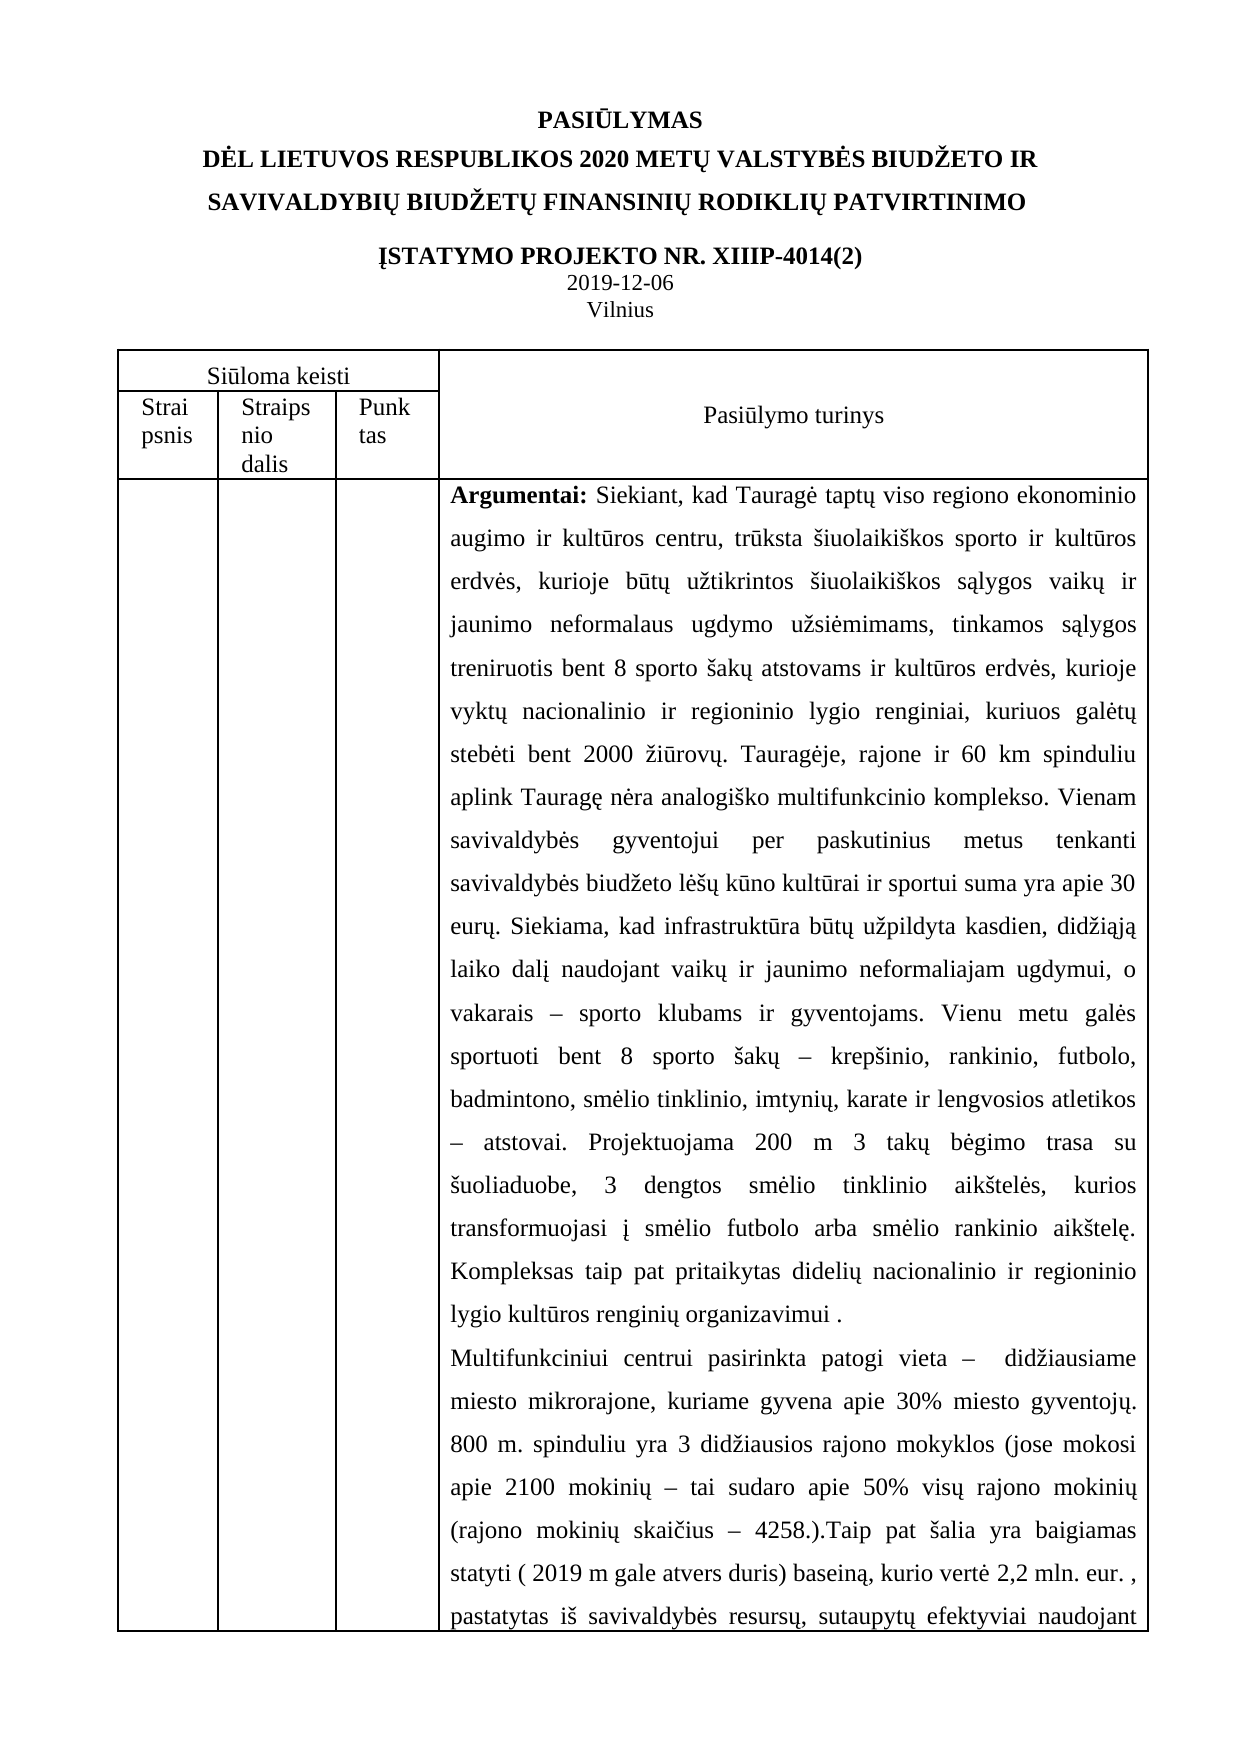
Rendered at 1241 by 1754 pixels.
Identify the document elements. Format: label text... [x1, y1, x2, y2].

text Vilnius [118, 296, 1122, 322]
text 2019-12-06 [118, 269, 1122, 296]
table_cell Straipsnis [119, 392, 217, 478]
text PASIŪLYMAS [118, 105, 1122, 134]
table_header Pasiūlymo turinys [440, 351, 1147, 478]
table_header Siūloma keisti [119, 351, 438, 390]
table_cell Argumentai: Siekiant, kad Tauragė taptų viso regiono ekonominio augimo ir kultūros centru, trūksta šiuolaikiškos sporto ir kultūros erdvės, kurioje būtų užtikrintos šiuolaikiškos sąlygos vaikų ir jaunimo neformalaus ugdymo užsiėmimams, tinkamos sąlygos treniruotis bent 8 sporto šakų atstovams ir kultūros erdvės, kurioje vyktų nacionalinio ir regioninio lygio renginiai, kuriuos galėtų stebėti bent 2000 žiūrovų. Tauragėje, rajone ir 60 km spinduliu aplink Tauragę nėra analogiško multifunkcinio komplekso. Vienam savivaldybės gyventojui per paskutinius metus tenkanti savivaldybės biudžeto lėšų kūno kultūrai ir sportui suma yra apie 30 eurų. Siekiama, kad infrastruktūra būtų užpildyta kasdien, didžiąją laiko dalį naudojant vaikų ir jaunimo neformaliajam ugdymui, o vakarais – sporto klubams ir gyventojams. Vienu metu galės sportuoti bent 8 sporto šakų – krepšinio, rankinio, futbolo, badmintono, smėlio tinklinio, imtynių, karate ir lengvosios atletikos – atstovai. Projektuojama 200 m 3 takų bėgimo trasa su šuoliaduobe, 3 dengtos smėlio tinklinio aikštelės, kurios transformuojasi į smėlio futbolo arba smėlio rankinio aikštelę. Kompleksas taip pat pritaikytas didelių nacionalinio ir regioninio lygio kultūros renginių organizavimui . Multifunkciniui centrui pasirinkta patogi vieta – didžiausiame miesto mikrorajone, kuriame gyvena apie 30% miesto gyventojų. 800 m. spinduliu yra 3 didžiausios rajono mokyklos (jose mokosi apie 2100 mokinių – tai sudaro apie 50% visų rajono mokinių (rajono mokinių skaičius – 4258.).Taip pat šalia yra baigiamas statyti ( 2019 m gale atvers duris) baseiną, kurio vertė 2,2 mln. eur. , pastatytas iš savivaldybės resursų, sutaupytų efektyviai naudojant [440, 480, 1147, 1630]
text ĮSTATYMO PROJEKTO NR. XIIIP-4014(2) [118, 241, 1122, 269]
text DĖL LIETUVOS RESPUBLIKOS 2020 METŲ VALSTYBĖS BIUDŽETO IR SAVIVALDYBIŲ BIUDŽETŲ FINANSINIŲ RODIKLIŲ PATVIRTINIMO [118, 144, 1122, 216]
table_cell [219, 480, 335, 1630]
table_cell [119, 480, 217, 1630]
table_cell [337, 480, 438, 1630]
table_cell Punktas [337, 392, 438, 478]
table_cell Straipsnio dalis [219, 392, 335, 478]
